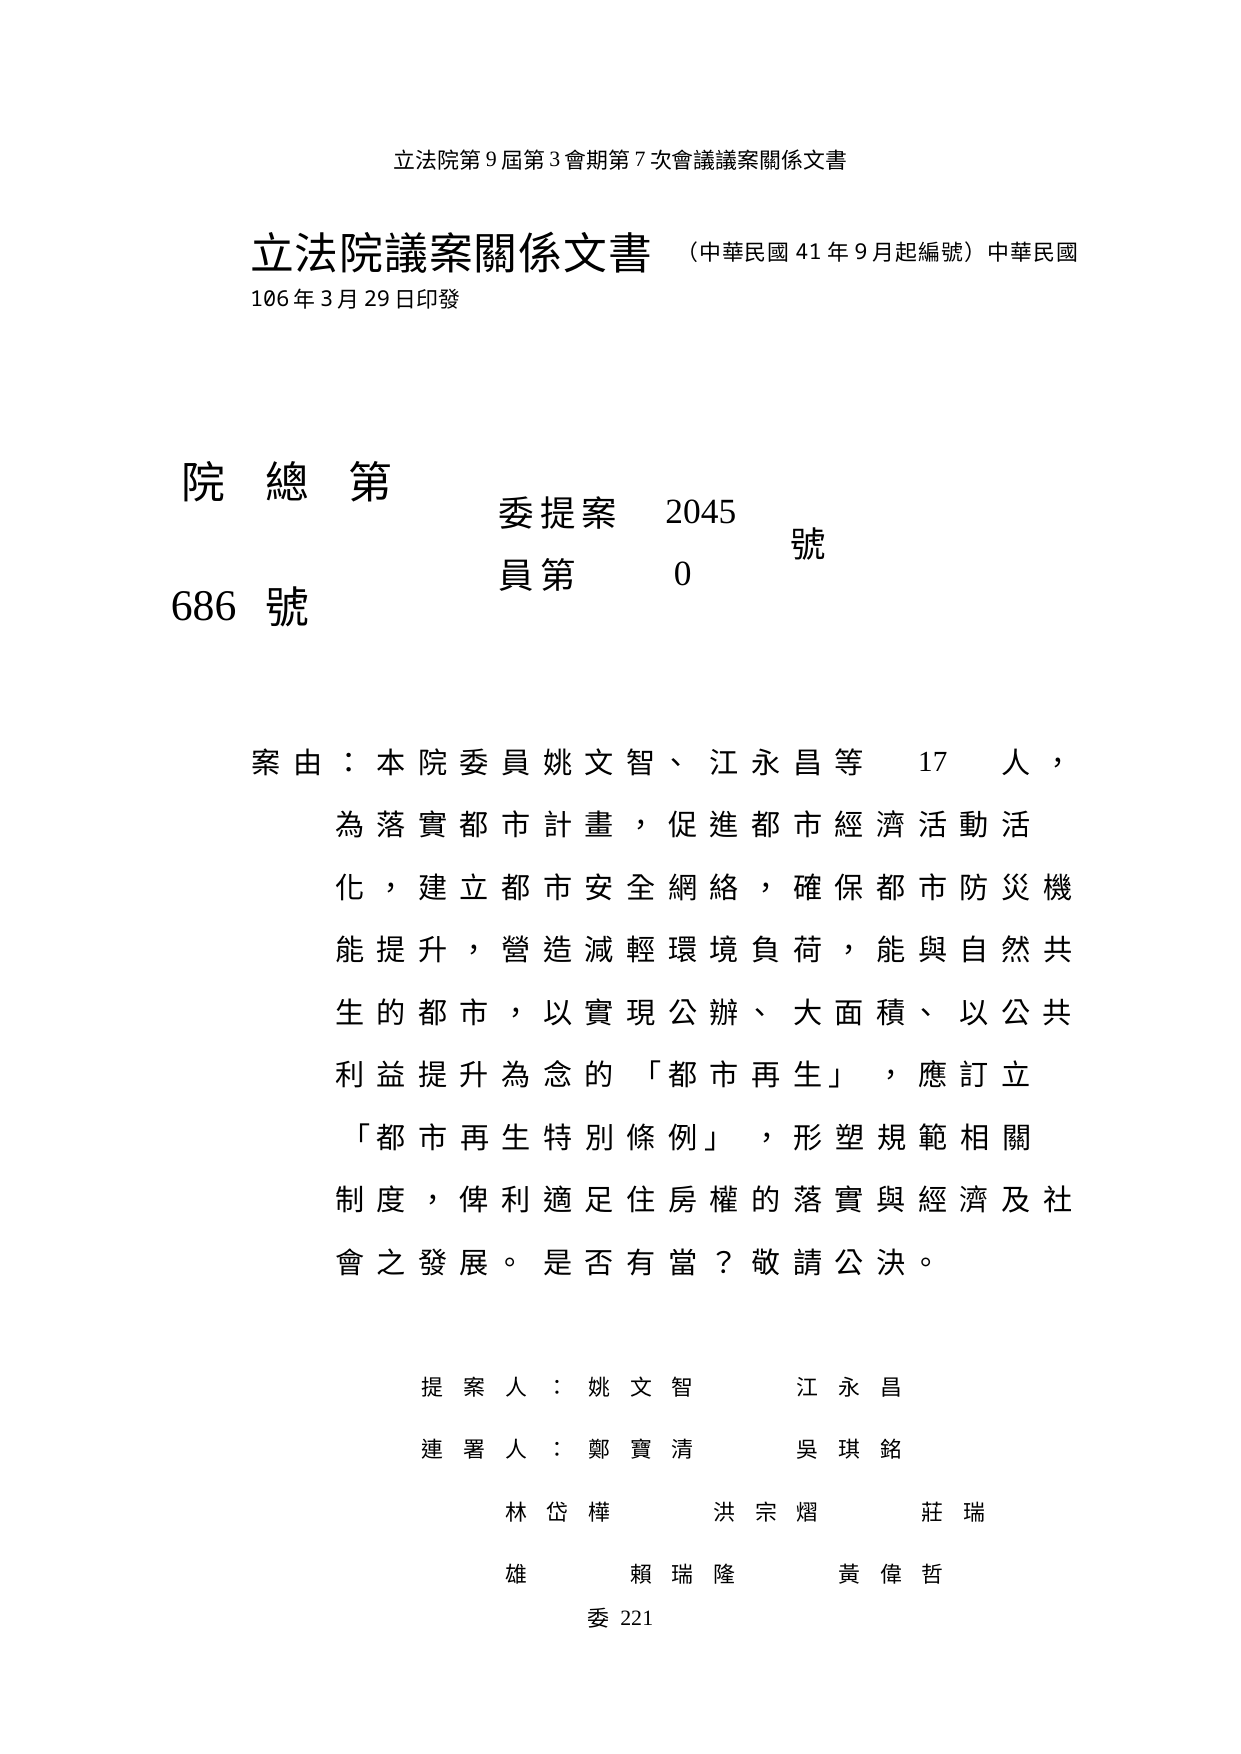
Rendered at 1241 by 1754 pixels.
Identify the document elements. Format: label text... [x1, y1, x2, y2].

text 立法院議案關係文書 （中華民國41年9月起編號）中華民國106年3月29日印發 [250, 219, 1078, 314]
table_header 20450 [640, 406, 751, 656]
table_header 委員 [420, 406, 534, 656]
table_header 號 [751, 406, 788, 656]
table_header 提案第 [534, 406, 639, 656]
text 連署人：鄭寶清 吳琪銘 林岱樺 洪宗熠 莊瑞雄 賴瑞隆 黃偉哲 [403, 1406, 1012, 1594]
table_header [788, 406, 793, 656]
text 提案人：姚文智 江永昌 [403, 1344, 1012, 1406]
text 案由：本院委員姚文智、江永昌等17人，為落實都市計畫，促進都市經濟活動活化，建立都市安全網絡，確保都市防災機能提升，營造減輕環境負荷，能與自然共生的都市，以實現公辦、大面積、以公共利益提升為念的「都市再生」，應訂立「都市再生特別條例」，形塑規範相關制度，俾利適足住房權的落實與經濟及社會之發展。是否有當？敬請公決。 [217, 719, 1078, 1281]
table_header [793, 406, 807, 656]
table_header 院總第686號 [162, 406, 420, 656]
